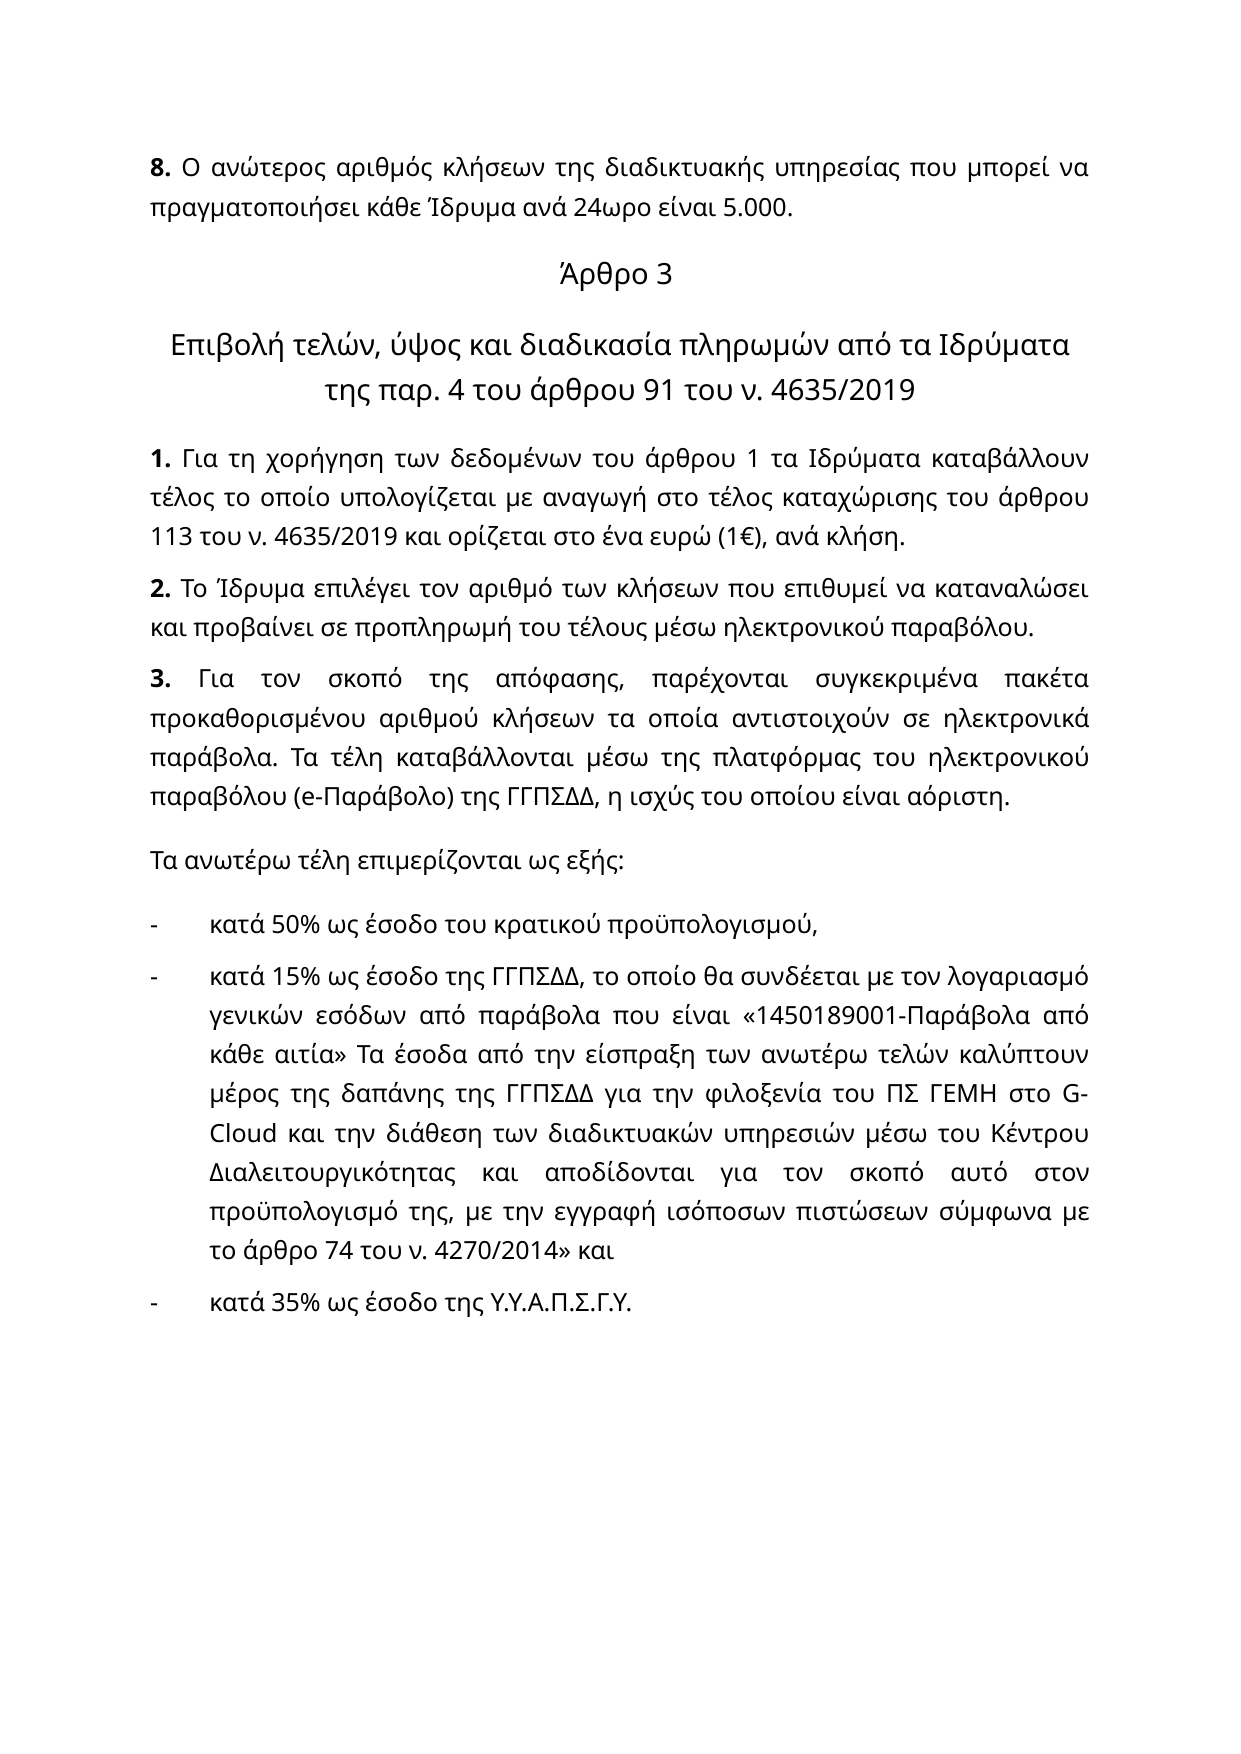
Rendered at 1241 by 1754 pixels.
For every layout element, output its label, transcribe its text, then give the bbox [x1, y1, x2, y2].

text 8. Ο ανώτερος αριθμός κλήσεων της διαδικτυακής υπηρεσίας που μπορεί να πραγματοποιήσει κάθε Ίδρυμα ανά 24ωρο είναι 5.000. [150, 150, 1090, 223]
subtitle Επιβολή τελών, ύψος και διαδικασία πληρωμών από τα Ιδρύματα της παρ. 4 του άρθρου 91 του ν. 4635/2019 [150, 324, 1090, 409]
subtitle Άρθρο 3 [150, 253, 1090, 293]
list - κατά 15% ως έσοδο της ΓΓΠΣΔΔ, το οποίο θα συνδέεται με τον λογαριασμό γενικών εσόδων από παράβολα που είναι «1450189001-Παράβολα από κάθε αιτία» Τα έσοδα από την είσπραξη των ανωτέρω τελών καλύπτουν μέρος της δαπάνης της ΓΓΠΣΔΔ για την φιλοξενία του ΠΣ ΓΕΜΗ στο G-Cloud και την διάθεση των διαδικτυακών υπηρεσιών μέσω του Κέντρου Διαλειτουργικότητας και αποδίδονται για τον σκοπό αυτό στον προϋπολογισμό της, με την εγγραφή ισόποσων πιστώσεων σύμφωνα με το άρθρο 74 του ν. 4270/2014» και [150, 958, 1090, 1267]
list - κατά 50% ως έσοδο του κρατικού προϋπολογισμού, [150, 907, 1090, 941]
text 2. Το Ίδρυμα επιλέγει τον αριθμό των κλήσεων που επιθυμεί να καταναλώσει και προβαίνει σε προπληρωμή του τέλους μέσω ηλεκτρονικού παραβόλου. [150, 570, 1090, 643]
text Τα ανωτέρω τέλη επιμερίζονται ως εξής: [150, 843, 1090, 877]
text 3. Για τον σκοπό της απόφασης, παρέχονται συγκεκριμένα πακέτα προκαθορισμένου αριθμού κλήσεων τα οποία αντιστοιχούν σε ηλεκτρονικά παράβολα. Τα τέλη καταβάλλονται μέσω της πλατφόρμας του ηλεκτρονικού παραβόλου (e-Παράβολο) της ΓΓΠΣΔΔ, η ισχύς του οποίου είναι αόριστη. [150, 661, 1090, 813]
text 1. Για τη χορήγηση των δεδομένων του άρθρου 1 τα Ιδρύματα καταβάλλουν τέλος το οποίο υπολογίζεται με αναγωγή στο τέλος καταχώρισης του άρθρου 113 του ν. 4635/2019 και ορίζεται στο ένα ευρώ (1€), ανά κλήση. [150, 440, 1090, 553]
list - κατά 35% ως έσοδο της Υ.Υ.Α.Π.Σ.Γ.Υ. [150, 1284, 1090, 1318]
